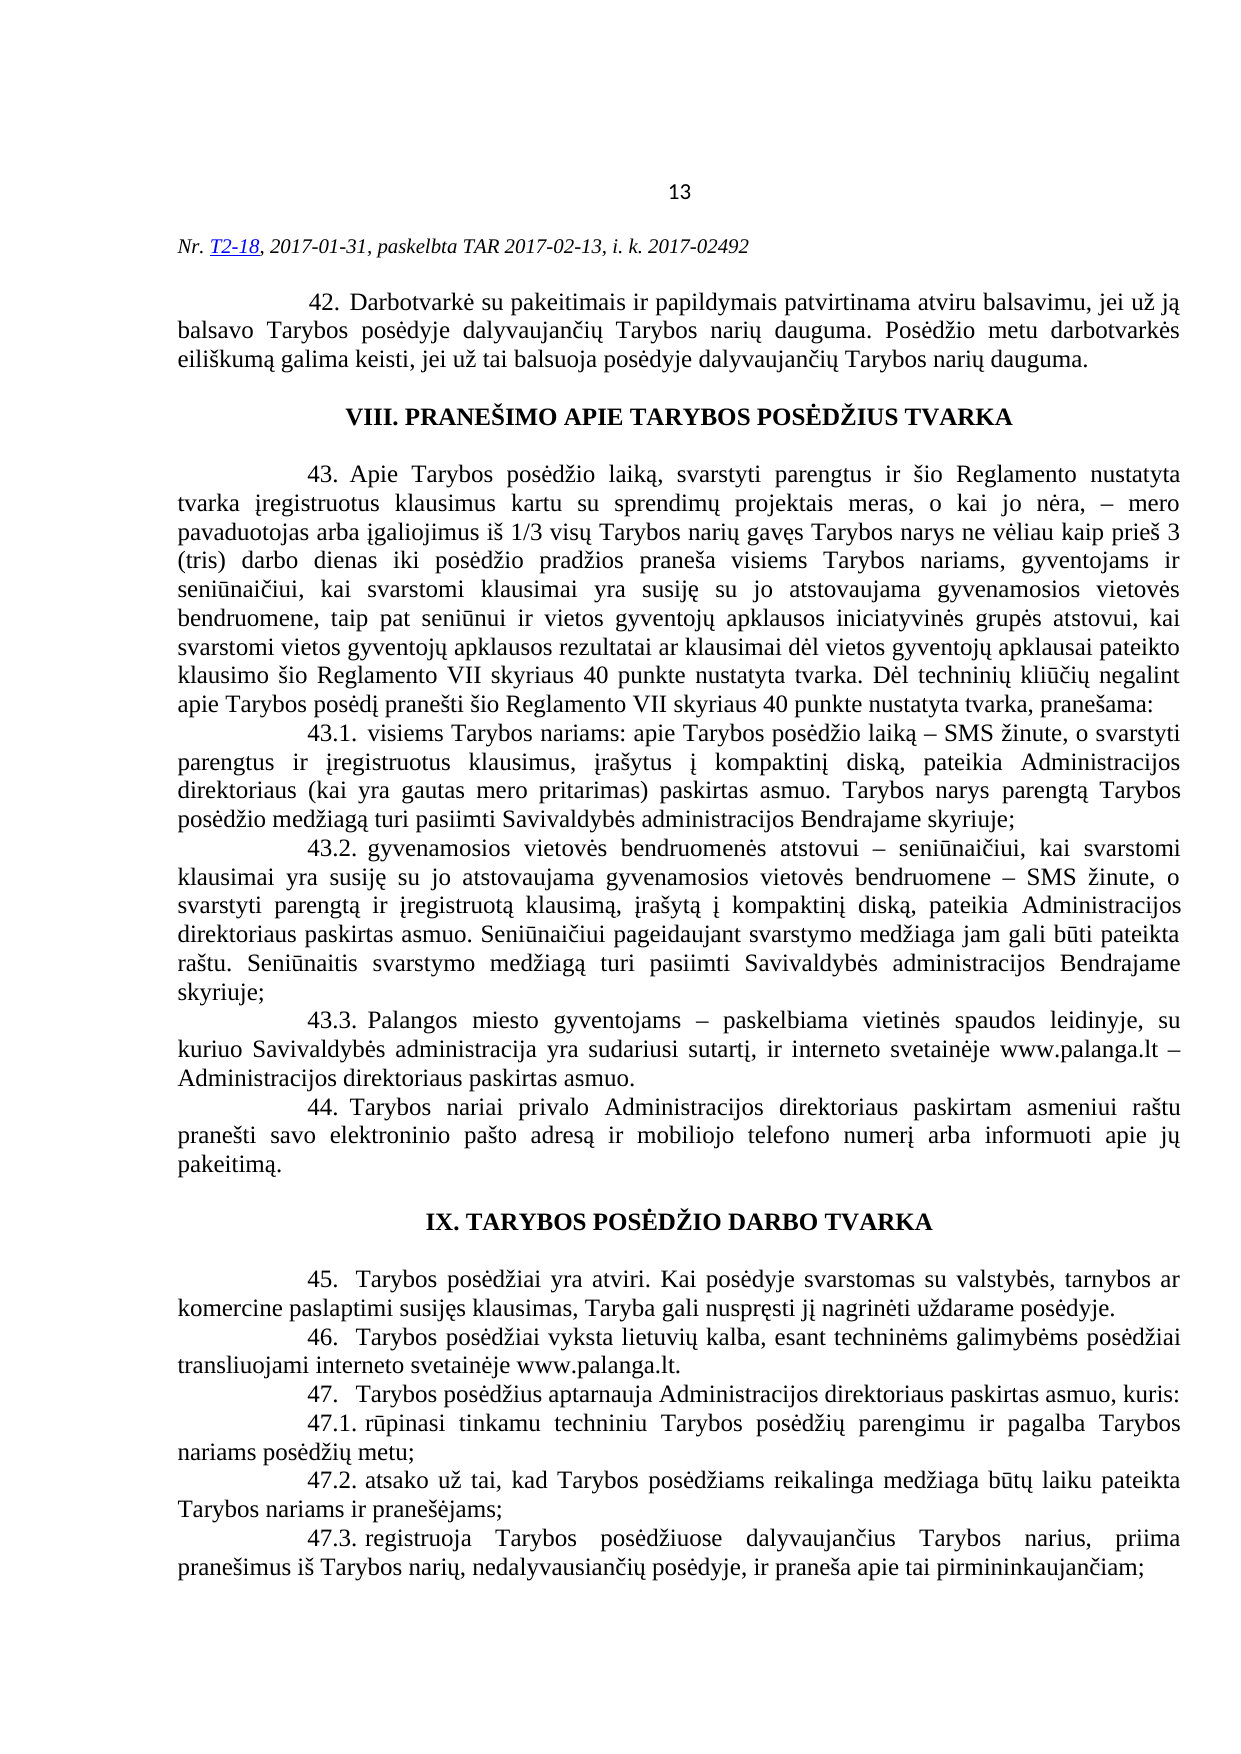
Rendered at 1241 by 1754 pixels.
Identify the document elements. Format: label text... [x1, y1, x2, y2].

text 47. Tarybos posėdžius aptarnauja Administracijos direktoriaus paskirtas asmuo, kuris: [177, 1379, 1181, 1408]
text 43.2. gyvenamosios vietovės bendruomenės atstovui – seniūnaičiui, kai svarstomi klausimai yra susiję su jo atstovaujama gyvenamosios vietovės bendruomene – SMS žinute, o svarstyti parengtą ir įregistruotą klausimą, įrašytą į kompaktinį diską, pateikia Administracijos direktoriaus paskirtas asmuo. Seniūnaičiui pageidaujant svarstymo medžiaga jam gali būti pateikta raštu. Seniūnaitis svarstymo medžiagą turi pasiimti Savivaldybės administracijos Bendrajame skyriuje; [177, 833, 1181, 1006]
text 43.3. Palangos miesto gyventojams – paskelbiama vietinės spaudos leidinyje, su kuriuo Savivaldybės administracija yra sudariusi sutartį, ir interneto svetainėje www.palanga.lt – Administracijos direktoriaus paskirtas asmuo. [177, 1006, 1181, 1092]
text IX. TARYBOS POSĖDŽIO DARBO TVARKA [177, 1207, 1181, 1236]
text 47.3. registruoja Tarybos posėdžiuose dalyvaujančius Tarybos narius, priima pranešimus iš Tarybos narių, nedalyvausiančių posėdyje, ir praneša apie tai pirmininkaujančiam; [177, 1523, 1181, 1581]
text VIII. PRANEŠIMO APIE TARYBOS POSĖDŽIUS TVARKA [177, 402, 1181, 431]
text 44. Tarybos nariai privalo Administracijos direktoriaus paskirtam asmeniui raštu pranešti savo elektroninio pašto adresą ir mobiliojo telefono numerį arba informuoti apie jų pakeitimą. [177, 1092, 1181, 1178]
text 45. Tarybos posėdžiai yra atviri. Kai posėdyje svarstomas su valstybės, tarnybos ar komercine paslaptimi susijęs klausimas, Taryba gali nuspręsti jį nagrinėti uždarame posėdyje. [177, 1264, 1181, 1322]
text 43. Apie Tarybos posėdžio laiką, svarstyti parengtus ir šio Reglamento nustatyta tvarka įregistruotus klausimus kartu su sprendimų projektais meras, o kai jo nėra, – mero pavaduotojas arba įgaliojimus iš 1/3 visų Tarybos narių gavęs Tarybos narys ne vėliau kaip prieš 3 (tris) darbo dienas iki posėdžio pradžios praneša visiems Tarybos nariams, gyventojams ir seniūnaičiui, kai svarstomi klausimai yra susiję su jo atstovaujama gyvenamosios vietovės bendruomene, taip pat seniūnui ir vietos gyventojų apklausos iniciatyvinės grupės atstovui, kai svarstomi vietos gyventojų apklausos rezultatai ar klausimai dėl vietos gyventojų apklausai pateikto klausimo šio Reglamento VII skyriaus 40 punkte nustatyta tvarka. Dėl techninių kliūčių negalint apie Tarybos posėdį pranešti šio Reglamento VII skyriaus 40 punkte nustatyta tvarka, pranešama: [177, 459, 1181, 718]
text 47.1. rūpinasi tinkamu techniniu Tarybos posėdžių parengimu ir pagalba Tarybos nariams posėdžių metu; [177, 1408, 1181, 1466]
text 47.2. atsako už tai, kad Tarybos posėdžiams reikalinga medžiaga būtų laiku pateikta Tarybos nariams ir pranešėjams; [177, 1466, 1181, 1523]
text 43.1. visiems Tarybos nariams: apie Tarybos posėdžio laiką – SMS žinute, o svarstyti parengtus ir įregistruotus klausimus, įrašytus į kompaktinį diską, pateikia Administracijos direktoriaus (kai yra gautas mero pritarimas) paskirtas asmuo. Tarybos narys parengtą Tarybos posėdžio medžiagą turi pasiimti Savivaldybės administracijos Bendrajame skyriuje; [177, 718, 1181, 833]
text 46. Tarybos posėdžiai vyksta lietuvių kalba, esant techninėms galimybėms posėdžiai transliuojami interneto svetainėje www.palanga.lt. [177, 1322, 1181, 1379]
text Nr. T2-18, 2017-01-31, paskelbta TAR 2017-02-13, i. k. 2017-02492 [177, 234, 1181, 258]
text 42. Darbotvarkė su pakeitimais ir papildymais patvirtinama atviru balsavimu, jei už ją balsavo Tarybos posėdyje dalyvaujančių Tarybos narių dauguma. Posėdžio metu darbotvarkės eiliškumą galima keisti, jei už tai balsuoja posėdyje dalyvaujančių Tarybos narių dauguma. [177, 287, 1181, 373]
